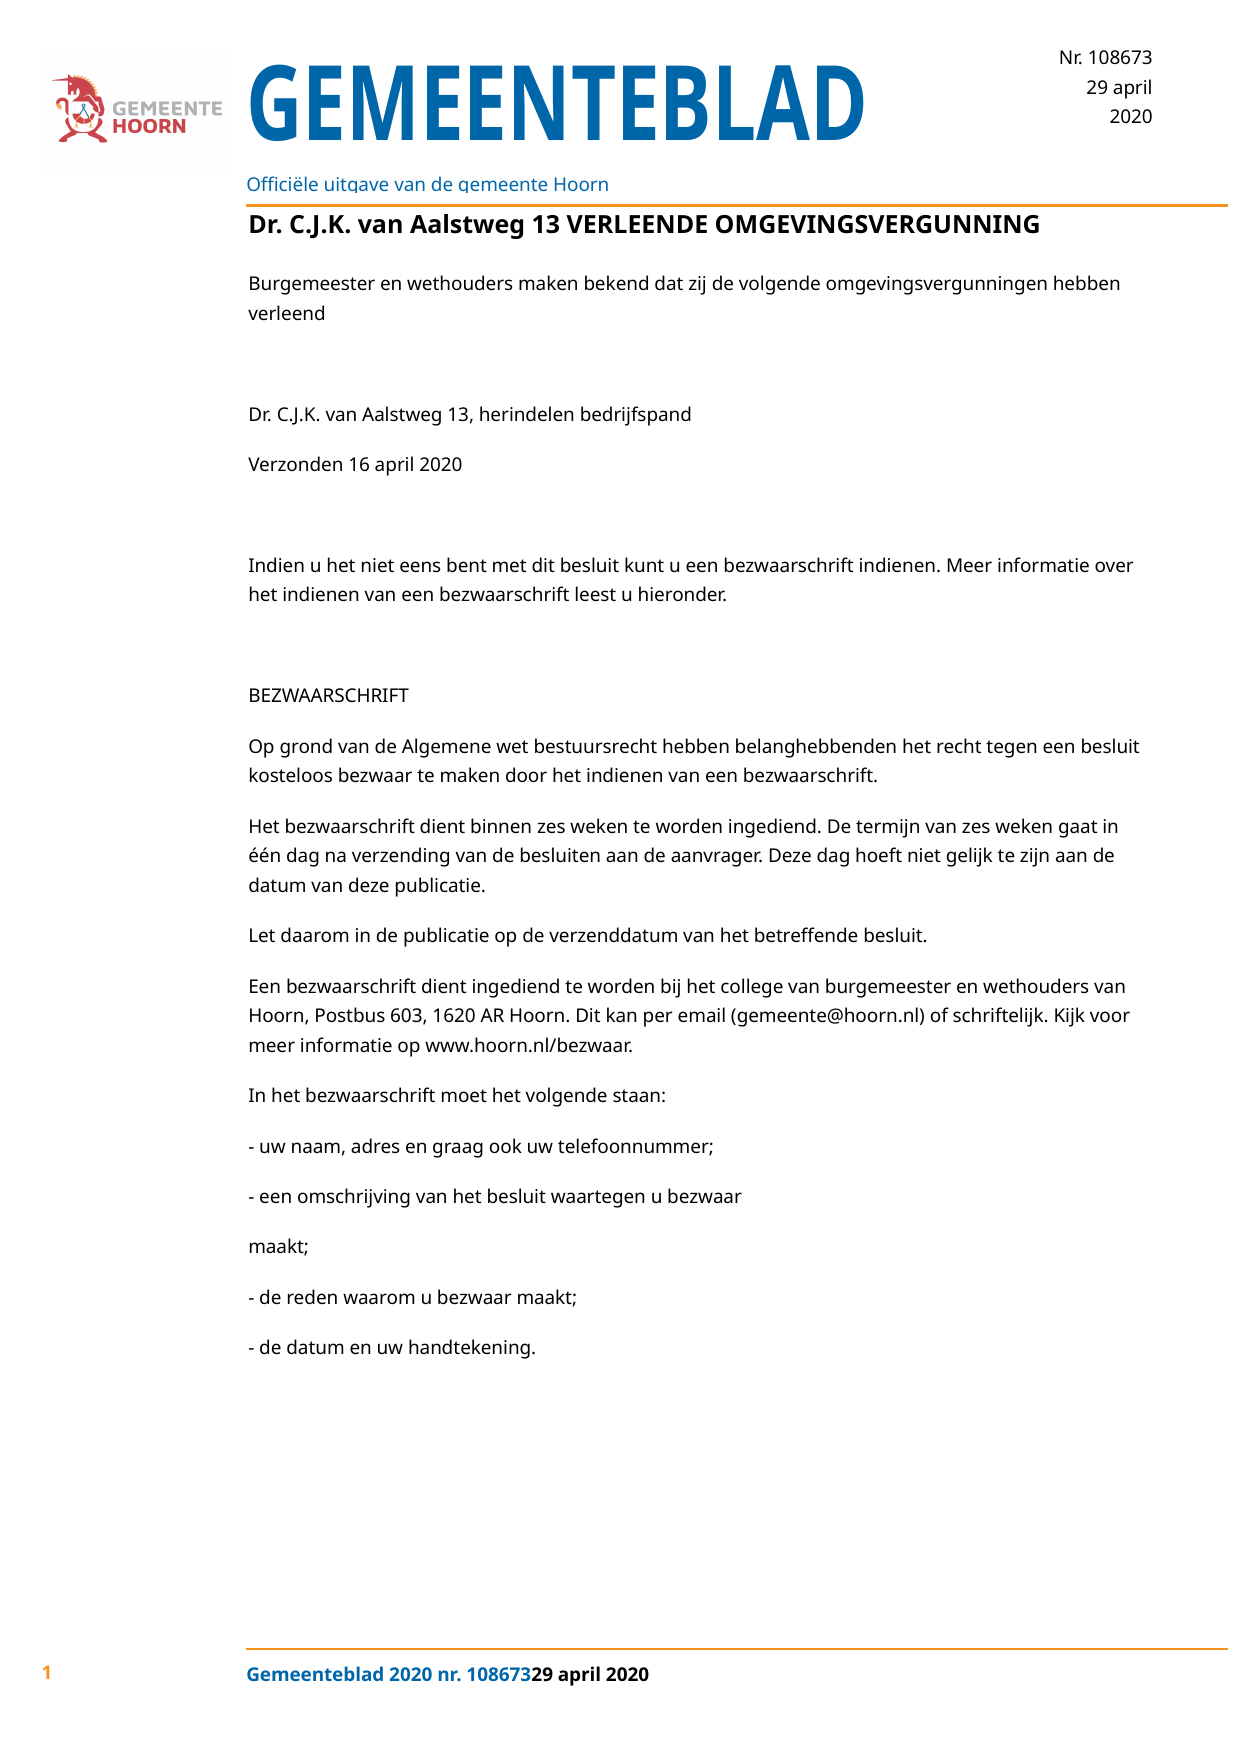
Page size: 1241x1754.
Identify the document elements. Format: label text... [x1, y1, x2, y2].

text - de reden waarom u bezwaar maakt; [248, 1284, 1152, 1310]
text - de datum en uw handtekening. [248, 1334, 1152, 1360]
text In het bezwaarschrift moet het volgende staan: [248, 1082, 1152, 1108]
text Let daarom in de publicatie op de verzenddatum van het betreffende besluit. [248, 922, 1152, 948]
text Dr. C.J.K. van Aalstweg 13 VERLEENDE OMGEVINGSVERGUNNING [248, 207, 1152, 241]
text Het bezwaarschrift dient binnen zes weken te worden ingediend. De termijn van zes weken gaat in één dag na verzending van de besluiten aan de aanvrager. Deze dag hoeft niet gelijk te zijn aan de datum van deze publicatie. [248, 813, 1152, 898]
text Indien u het niet eens bent met dit besluit kunt u een bezwaarschrift indienen. Meer informatie over het indienen van een bezwaarschrift leest u hieronder. [248, 552, 1152, 607]
text Op grond van de Algemene wet bestuursrecht hebben belanghebbenden het recht tegen een besluit kosteloos bezwaar te maken door het indienen van een bezwaarschrift. [248, 733, 1152, 788]
text Verzonden 16 april 2020 [248, 451, 1152, 477]
text - uw naam, adres en graag ook uw telefoonnummer; [248, 1133, 1152, 1158]
text maakt; [248, 1234, 1152, 1259]
picture [41, 47, 231, 172]
text Een bezwaarschrift dient ingediend te worden bij het college van burgemeester en wethouders van Hoorn, Postbus 603, 1620 AR Hoorn. Dit kan per email (gemeente@hoorn.nl) of schriftelijk. Kijk voor meer informatie op www.hoorn.nl/bezwaar. [248, 973, 1152, 1058]
text Dr. C.J.K. van Aalstweg 13, herindelen bedrijfspand [248, 401, 1152, 426]
text - een omschrijving van het besluit waartegen u bezwaar [248, 1183, 1152, 1209]
text BEZWAARSCHRIFT [248, 682, 1152, 708]
text Burgemeester en wethouders maken bekend dat zij de volgende omgevingsvergunningen hebben verleend [248, 270, 1152, 326]
